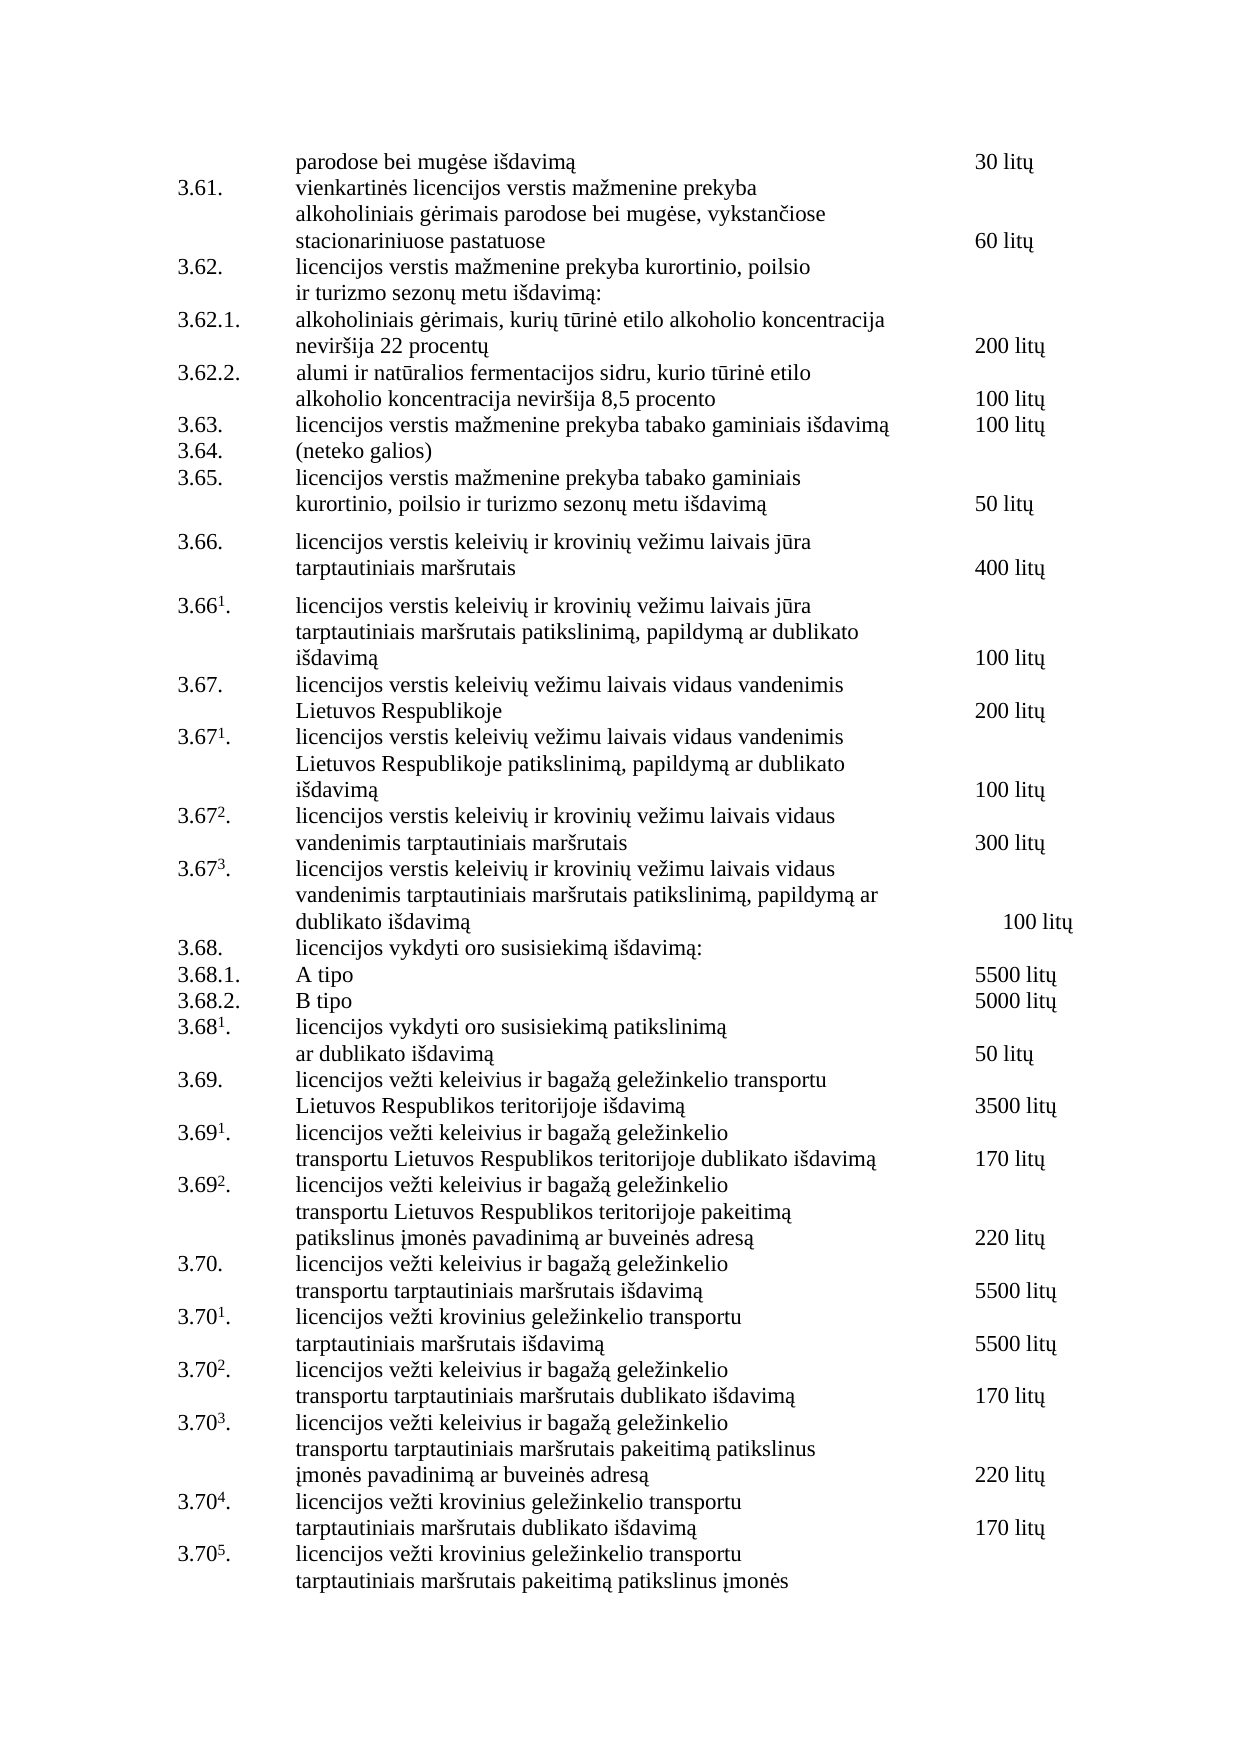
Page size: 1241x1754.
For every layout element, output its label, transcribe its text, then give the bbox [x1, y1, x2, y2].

text 3.681. licencijos vykdyti oro susisiekimą patikslinimą [177, 1013, 1122, 1040]
text 3.68.2. B tipo 5000 litų [177, 987, 1122, 1013]
text 3.61. vienkartinės licencijos verstis mažmenine prekyba alkoholiniais gėrimais parodose bei mugėse, vykstančiose stacionariniuose pastatuose 60 litų [177, 174, 1122, 253]
text patikslinus įmonės pavadinimą ar buveinės adresą 220 litų [295, 1224, 1122, 1251]
text 3.702. licencijos vežti keleivius ir bagažą geležinkelio [177, 1356, 1122, 1382]
text dublikato išdavimą 100 litų [177, 908, 1122, 934]
text transportu tarptautiniais maršrutais dublikato išdavimą 170 litų [177, 1382, 1122, 1409]
text 3.692. licencijos vežti keleivius ir bagažą geležinkelio [177, 1171, 1122, 1198]
text tarptautiniais maršrutais pakeitimą patikslinus įmonės [177, 1567, 1122, 1593]
text išdavimą 100 litų [295, 644, 1122, 671]
text Lietuvos Respublikoje 200 litų [177, 697, 1122, 723]
text 3.672. licencijos verstis keleivių ir krovinių vežimu laivais vidaus [177, 802, 1122, 829]
text 3.701. licencijos vežti krovinius geležinkelio transportu [177, 1303, 1122, 1329]
text 3.64. (neteko galios) [177, 438, 1122, 464]
text ar dublikato išdavimą 50 litų [295, 1040, 1122, 1066]
text 3.661. licencijos verstis keleivių ir krovinių vežimu laivais jūra [177, 581, 1122, 618]
text 3.70. licencijos vežti keleivius ir bagažą geležinkelio transportu tarptautiniais maršrutais išdavimą 5500 litų [177, 1251, 1122, 1303]
text neviršija 22 procentų 200 litų [177, 332, 1122, 358]
text transportu tarptautiniais maršrutais pakeitimą patikslinus [177, 1435, 1122, 1461]
text 3.68.1. A tipo 5500 litų [177, 961, 1122, 987]
text 3.65. licencijos verstis mažmenine prekyba tabako gaminiais kurortinio, poilsio ir turizmo sezonų metu išdavimą 50 litų [177, 464, 1122, 517]
text alkoholio koncentracija neviršija 8,5 procento 100 litų [177, 385, 1122, 411]
text parodose bei mugėse išdavimą 30 litų [177, 148, 1122, 174]
text 3.66. licencijos verstis keleivių ir krovinių vežimu laivais jūra [177, 517, 1122, 554]
text Lietuvos Respublikoje patikslinimą, papildymą ar dublikato [177, 750, 1122, 776]
text ir turizmo sezonų metu išdavimą: 3.62.1. alkoholiniais gėrimais, kurių tūrinė etilo alkoholio koncentracija [177, 279, 1122, 332]
text 3.673. licencijos verstis keleivių ir krovinių vežimu laivais vidaus [177, 855, 1122, 882]
text transportu Lietuvos Respublikos teritorijoje dublikato išdavimą 170 litų [177, 1145, 1122, 1171]
text 3.67. licencijos verstis keleivių vežimu laivais vidaus vandenimis [177, 671, 1122, 697]
text 3.705. licencijos vežti krovinius geležinkelio transportu [177, 1540, 1122, 1567]
text įmonės pavadinimą ar buveinės adresą 220 litų [177, 1461, 1122, 1488]
text vandenimis tarptautiniais maršrutais 300 litų [177, 829, 1122, 855]
text tarptautiniais maršrutais dublikato išdavimą 170 litų [177, 1514, 1122, 1540]
text 3.69. licencijos vežti keleivius ir bagažą geležinkelio transportu Lietuvos Respublikos teritorijoje išdavimą 3500 litų [177, 1066, 1122, 1119]
text 3.691. licencijos vežti keleivius ir bagažą geležinkelio [177, 1119, 1122, 1145]
text transportu Lietuvos Respublikos teritorijoje pakeitimą [177, 1198, 1122, 1224]
text išdavimą 100 litų [177, 776, 1122, 802]
list alumi ir natūralios fermentacijos sidru, kurio tūrinė etilo [177, 358, 1122, 385]
text vandenimis tarptautiniais maršrutais patikslinimą, papildymą ar [177, 882, 1122, 908]
text tarptautiniais maršrutais išdavimą 5500 litų [177, 1329, 1122, 1356]
text tarptautiniais maršrutais patikslinimą, papildymą ar dublikato [177, 618, 1122, 644]
text 3.703. licencijos vežti keleivius ir bagažą geležinkelio [177, 1409, 1122, 1435]
text tarptautiniais maršrutais 400 litų [177, 554, 1122, 581]
text 3.62. licencijos verstis mažmenine prekyba kurortinio, poilsio [177, 253, 1122, 279]
text 3.671. licencijos verstis keleivių vežimu laivais vidaus vandenimis [177, 723, 1122, 750]
text 3.63. licencijos verstis mažmenine prekyba tabako gaminiais išdavimą 100 litų [177, 411, 1122, 438]
text 3.704. licencijos vežti krovinius geležinkelio transportu [177, 1488, 1122, 1514]
text 3.68. licencijos vykdyti oro susisiekimą išdavimą: [177, 934, 1122, 961]
